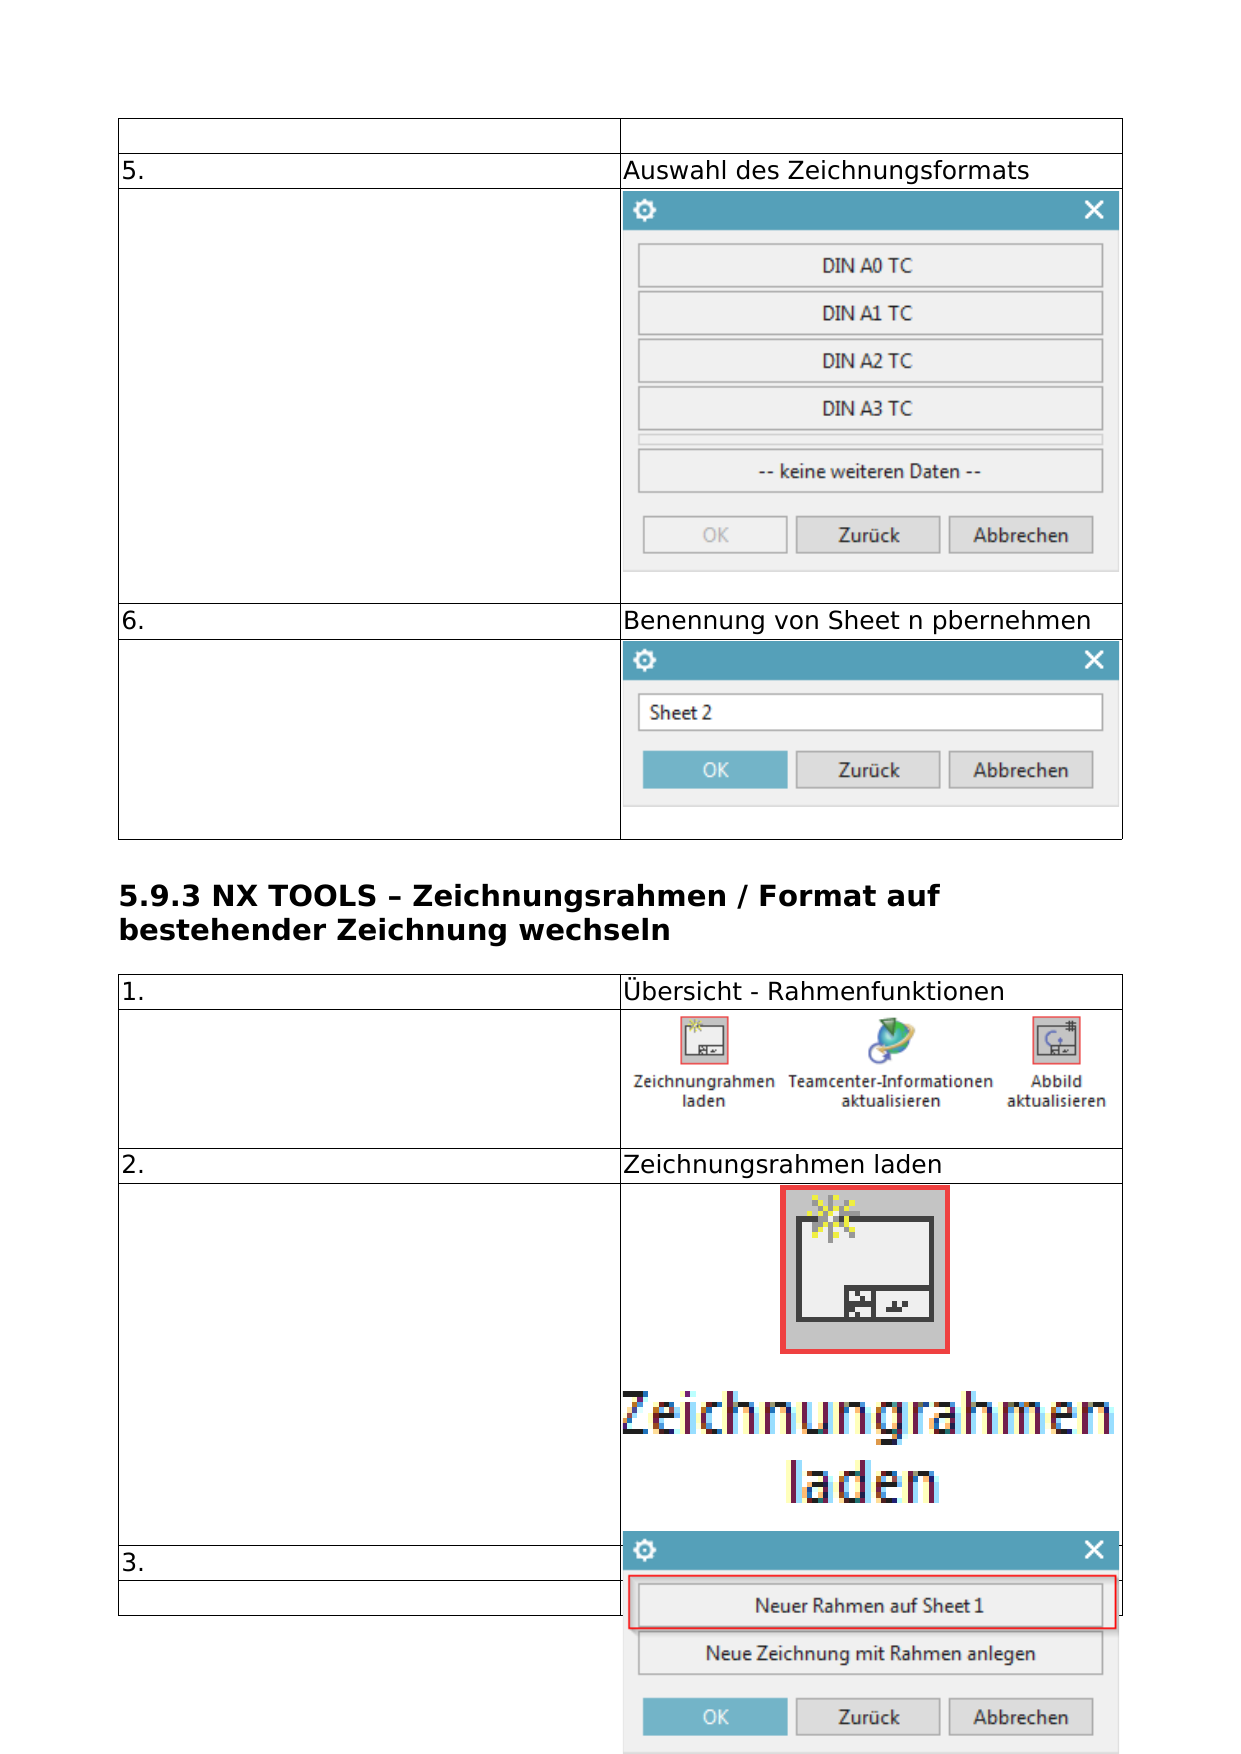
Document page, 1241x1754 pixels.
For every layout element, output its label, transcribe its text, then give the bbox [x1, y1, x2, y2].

table_cell [119, 640, 620, 839]
table_cell [621, 189, 1122, 603]
picture [622, 1012, 1120, 1116]
table_cell [621, 119, 1122, 153]
table_cell [119, 1184, 620, 1545]
picture [622, 1185, 1120, 1514]
table_cell Zeichnungsrahmen laden [621, 1149, 1122, 1183]
picture [622, 641, 1120, 807]
table_cell 6. [119, 604, 620, 638]
table_cell [621, 640, 1122, 839]
table_cell [119, 119, 620, 153]
table_header Übersicht - Rahmenfunktionen [621, 975, 1122, 1009]
table_cell Benennung von Sheet n pbernehmen [621, 604, 1122, 638]
table_cell 3. [119, 1546, 620, 1580]
table_cell Auswahl des Zeichnungsformats [621, 154, 1122, 188]
subtitle 5.9.3 NX TOOLS – Zeichnungsrahmen / Format auf bestehender Zeichnung wechseln [118, 879, 1122, 947]
picture [622, 1531, 1120, 1754]
picture [622, 191, 1120, 572]
table_cell [621, 1010, 1122, 1148]
table_cell 2. [119, 1149, 620, 1183]
table_cell [119, 1010, 620, 1148]
table_cell [119, 189, 620, 603]
table_cell [621, 1184, 1122, 1545]
table_cell 5. [119, 154, 620, 188]
table_cell [119, 1581, 620, 1615]
table_header 1. [119, 975, 620, 1009]
